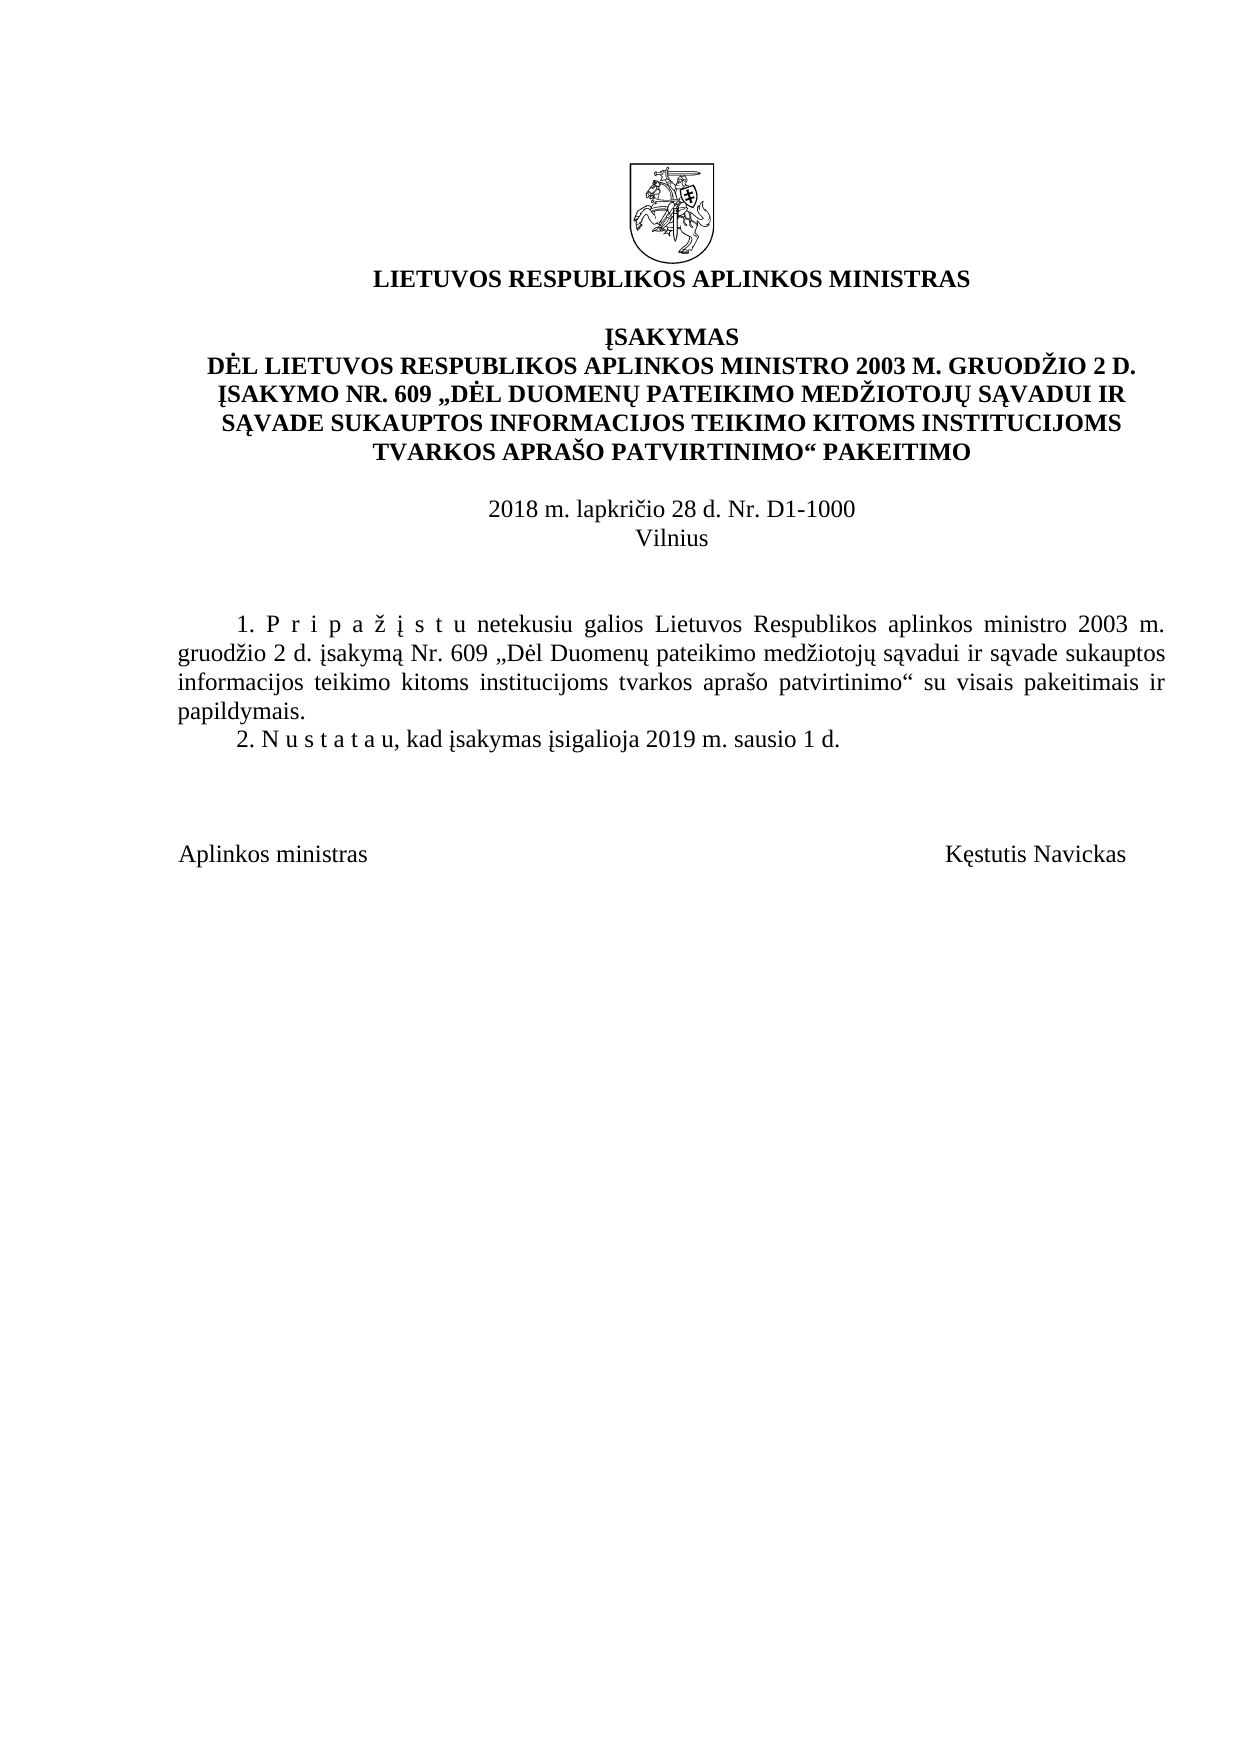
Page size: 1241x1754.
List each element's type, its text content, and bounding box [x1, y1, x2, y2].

text 2. N u s t a t a u, kad įsakymas įsigalioja 2019 m. sausio 1 d. [177, 724, 1166, 753]
text 2018 m. lapkričio 28 d. Nr. D1-1000 [177, 494, 1166, 523]
text LIETUVOS RESPUBLIKOS APLINKOS MINISTRAS [177, 264, 1166, 293]
text ĮSAKYMAS [177, 322, 1166, 351]
text Vilnius [177, 523, 1166, 581]
text Aplinkos ministras Kęstutis Navickas [178, 839, 1163, 868]
text 1. P r i p a ž į s t u netekusiu galios Lietuvos Respublikos aplinkos ministro 2003 m. gruodžio 2 d. įsakymą Nr. 609 „Dėl Duomenų pateikimo medžiotojų sąvadui ir sąvade sukauptos informacijos teikimo kitoms institucijoms tvarkos aprašo patvirtinimo“ su visais pakeitimais ir papildymais. [177, 609, 1166, 724]
text DĖL LIETUVOS RESPUBLIKOS APLINKOS MINISTRO 2003 M. GRUODŽIO 2 D. ĮSAKYMO NR. 609 „DĖL DUOMENŲ PATEIKIMO MEDŽIOTOJŲ SĄVADUI IR SĄVADE SUKAUPTOS INFORMACIJOS TEIKIMO KITOMS INSTITUCIJOMS TVARKOS APRAŠO PATVIRTINIMO“ PAKEITIMO [177, 351, 1166, 466]
